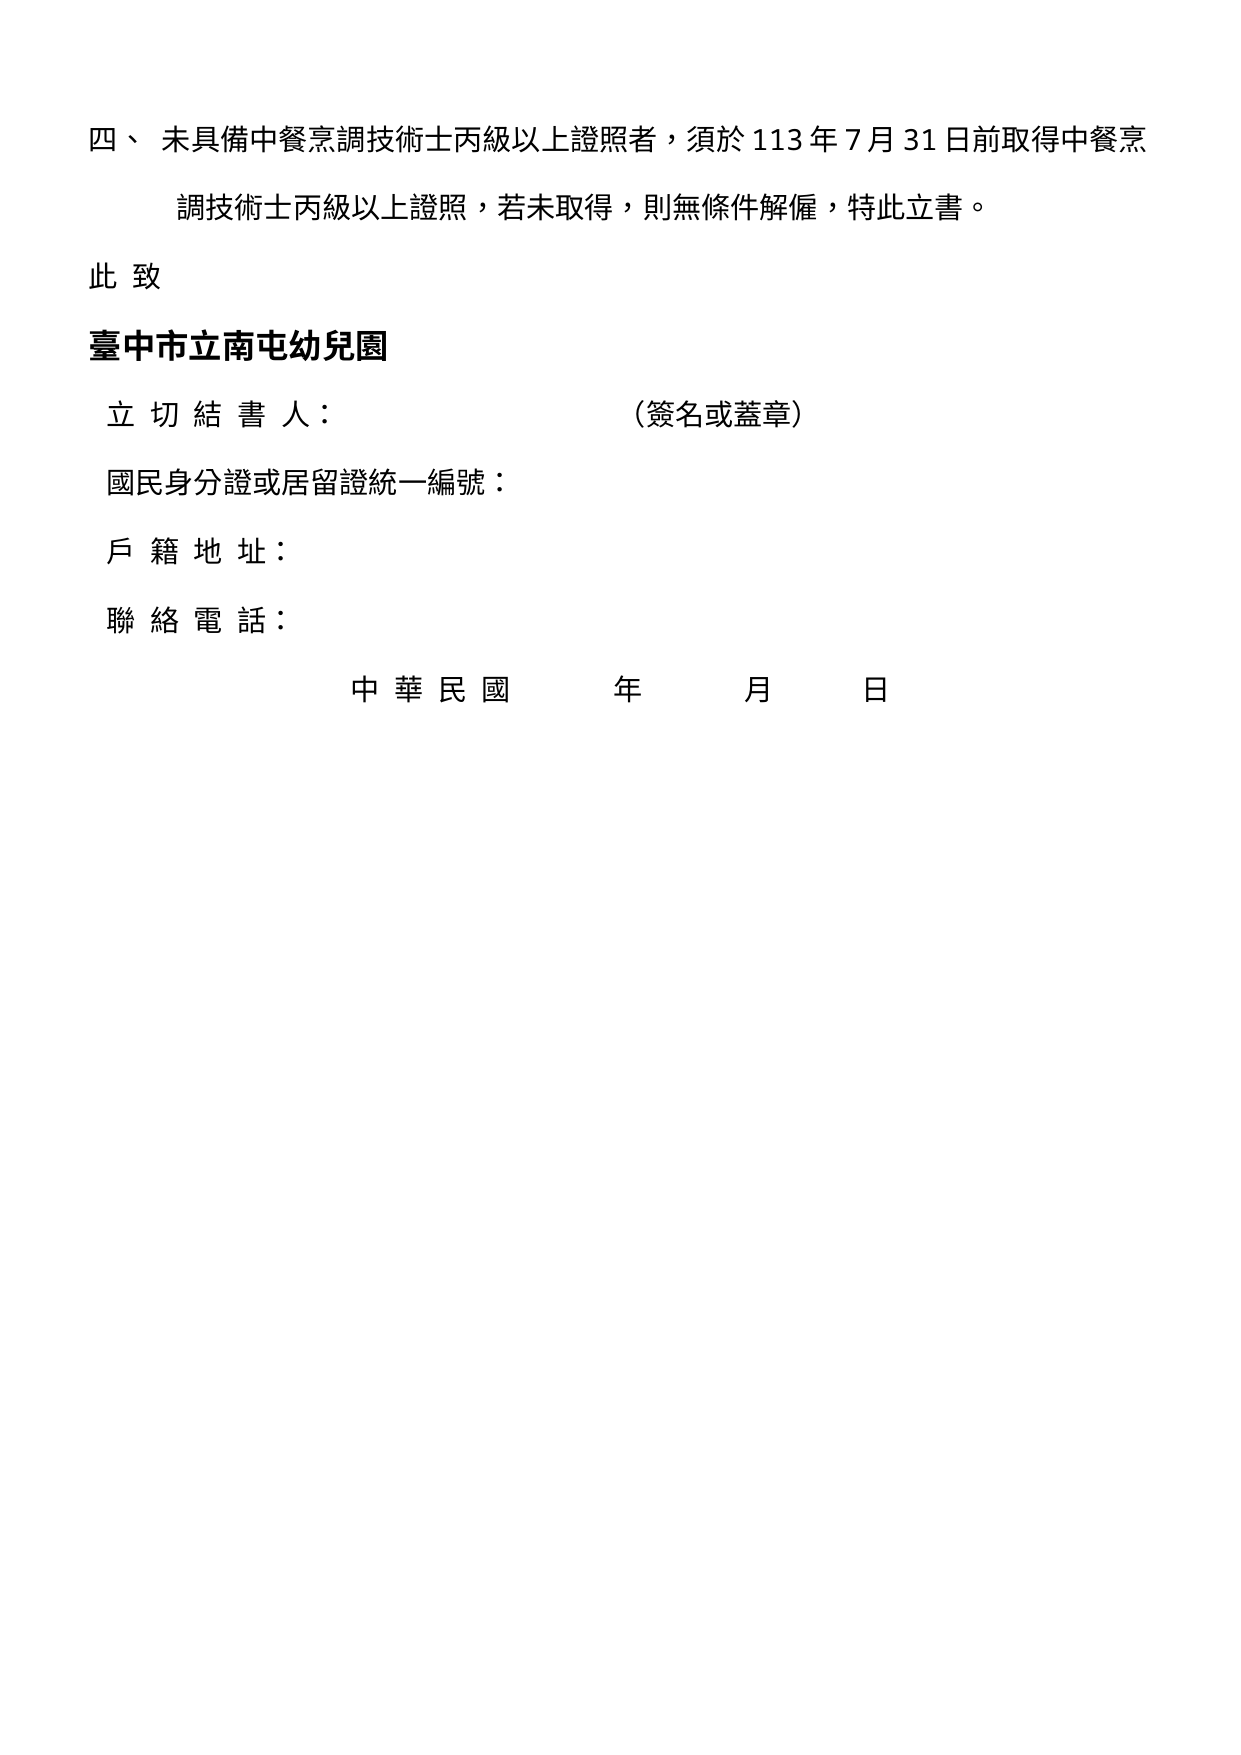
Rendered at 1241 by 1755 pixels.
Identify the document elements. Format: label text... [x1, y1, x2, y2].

text 此 致 [89, 233, 1152, 296]
text 戶 籍 地 址： [89, 508, 1152, 571]
text 立 切 結 書 人： （簽名或蓋章） [89, 371, 1152, 433]
text 臺中市立南屯幼兒園 [89, 302, 1152, 364]
text 調技術士丙級以上證照，若未取得，則無條件解僱，特此立書。 [89, 164, 1152, 227]
text 國民身分證或居留證統一編號： [89, 439, 1152, 502]
text 中 華 民 國 年 月 日 [89, 646, 1152, 708]
text 聯 絡 電 話： [89, 577, 1152, 639]
text 四、 未具備中餐烹調技術士丙級以上證照者，須於113年7月31日前取得中餐烹 [89, 96, 1152, 158]
